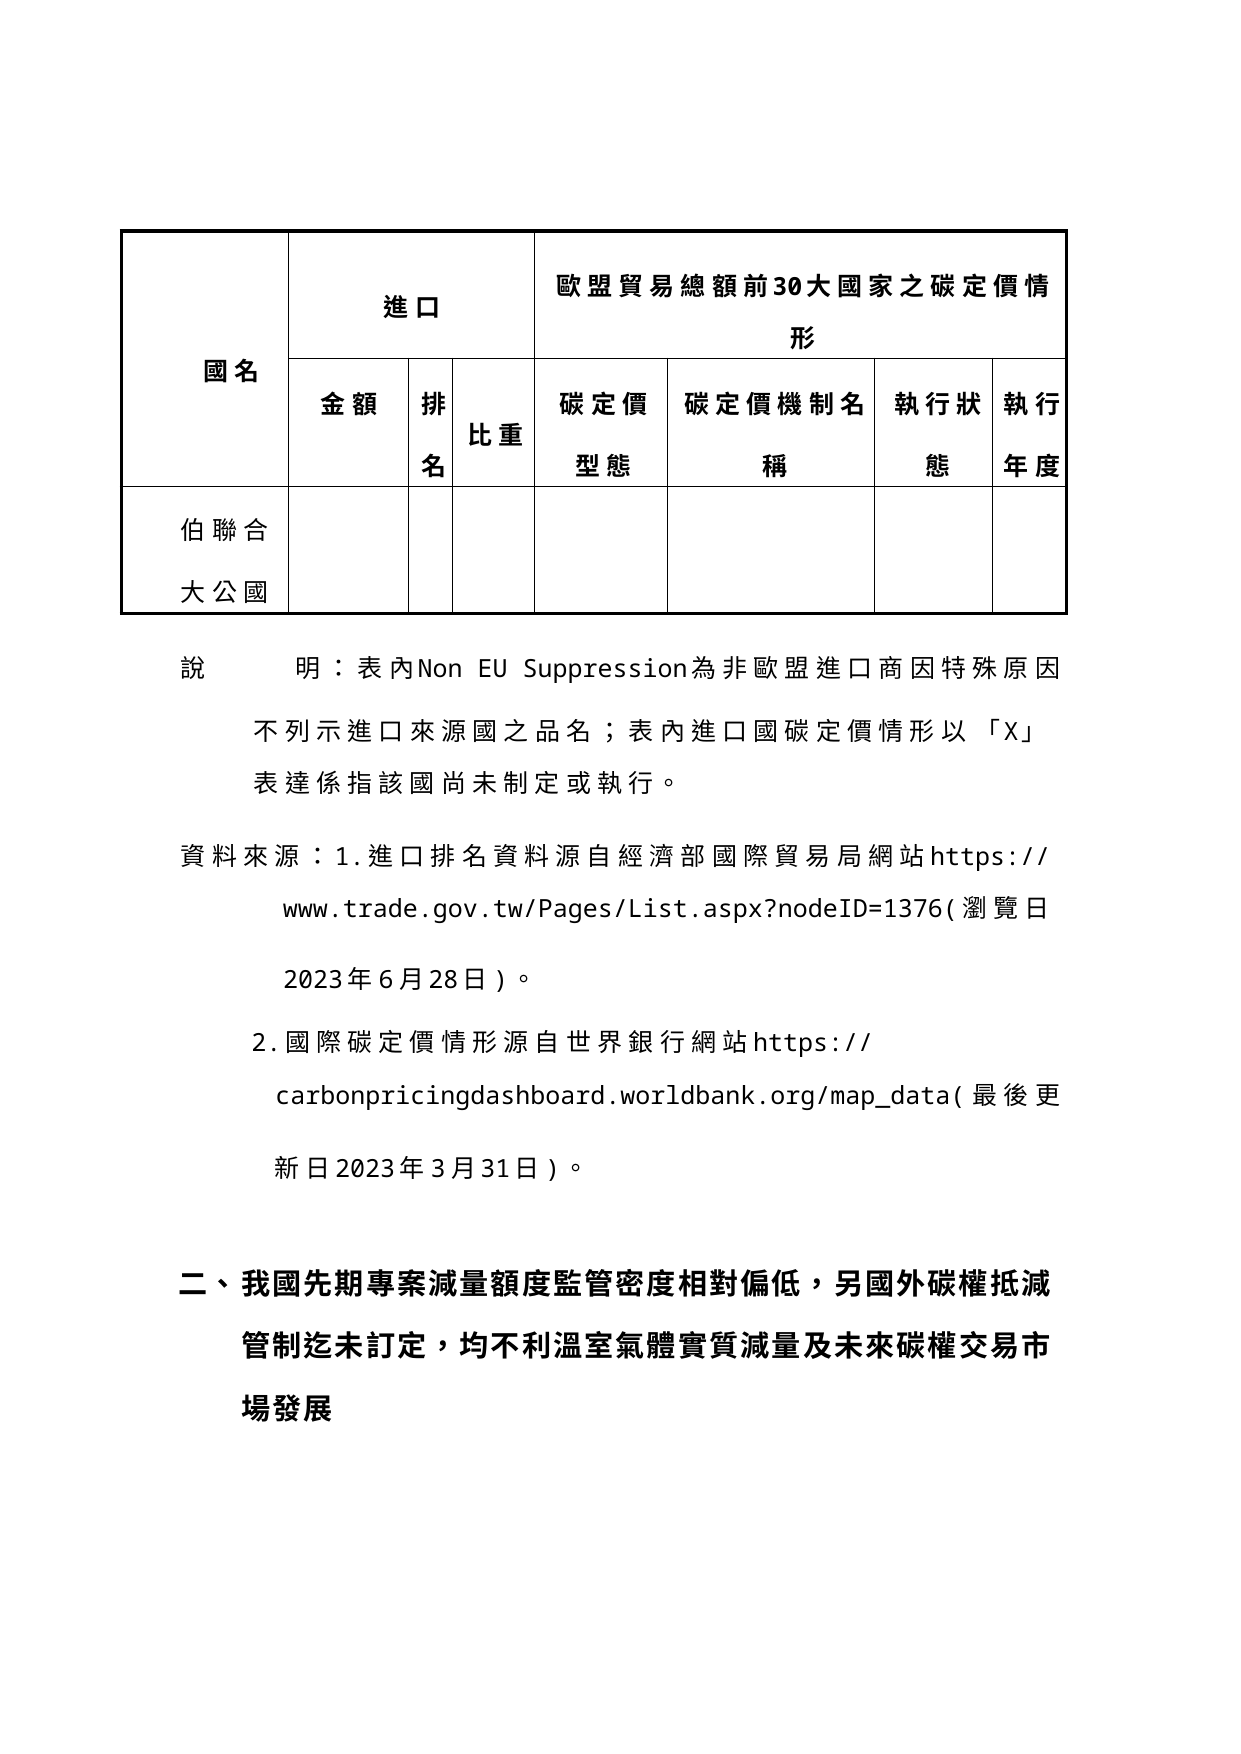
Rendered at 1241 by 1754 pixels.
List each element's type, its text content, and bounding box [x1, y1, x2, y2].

table_cell [453, 487, 534, 612]
table_header 進口 [289, 233, 534, 357]
table_cell 伯聯合大公國 [123, 487, 288, 612]
text 2.國際碳定價情形源自世界銀行網站https://carbonpricingdashboard.worldbank.org/map_data(最後更新日2023年3月31日)。 [241, 990, 1063, 1177]
table_cell [875, 487, 992, 612]
table_cell [668, 487, 874, 612]
table_cell 執行年度 [993, 359, 1065, 486]
text 說 明：表內Non EU Suppression為非歐盟進口商因特殊原因不列示進口來源國之品名；表內進口國碳定價情形以「X」表達係指該國尚未制定或執行。 [118, 615, 1063, 802]
table_cell 碳定價機制名稱 [668, 359, 874, 486]
table_cell [289, 487, 408, 612]
table_cell 排名 [409, 359, 452, 486]
text 資料來源：1.進口排名資料源自經濟部國際貿易局網站https://www.trade.gov.tw/Pages/List.aspx?nodeID=1376(瀏覽日2023年6月28日)。 [119, 802, 1063, 990]
table_header 國名 [123, 233, 288, 486]
table_cell [993, 487, 1065, 612]
table_cell 碳定價型態 [535, 359, 667, 486]
text 二、我國先期專案減量額度監管密度相對偏低，另國外碳權抵減管制迄未訂定，均不利溫室氣體實質減量及未來碳權交易市場發展 [177, 1240, 1063, 1427]
table_header 歐盟貿易總額前30大國家之碳定價情形 [535, 233, 1065, 357]
table_cell [409, 487, 452, 612]
table_cell 執行狀態 [875, 359, 992, 486]
table_cell 金額 [289, 359, 408, 486]
table_cell [535, 487, 667, 612]
table_cell 比重 [453, 359, 534, 486]
